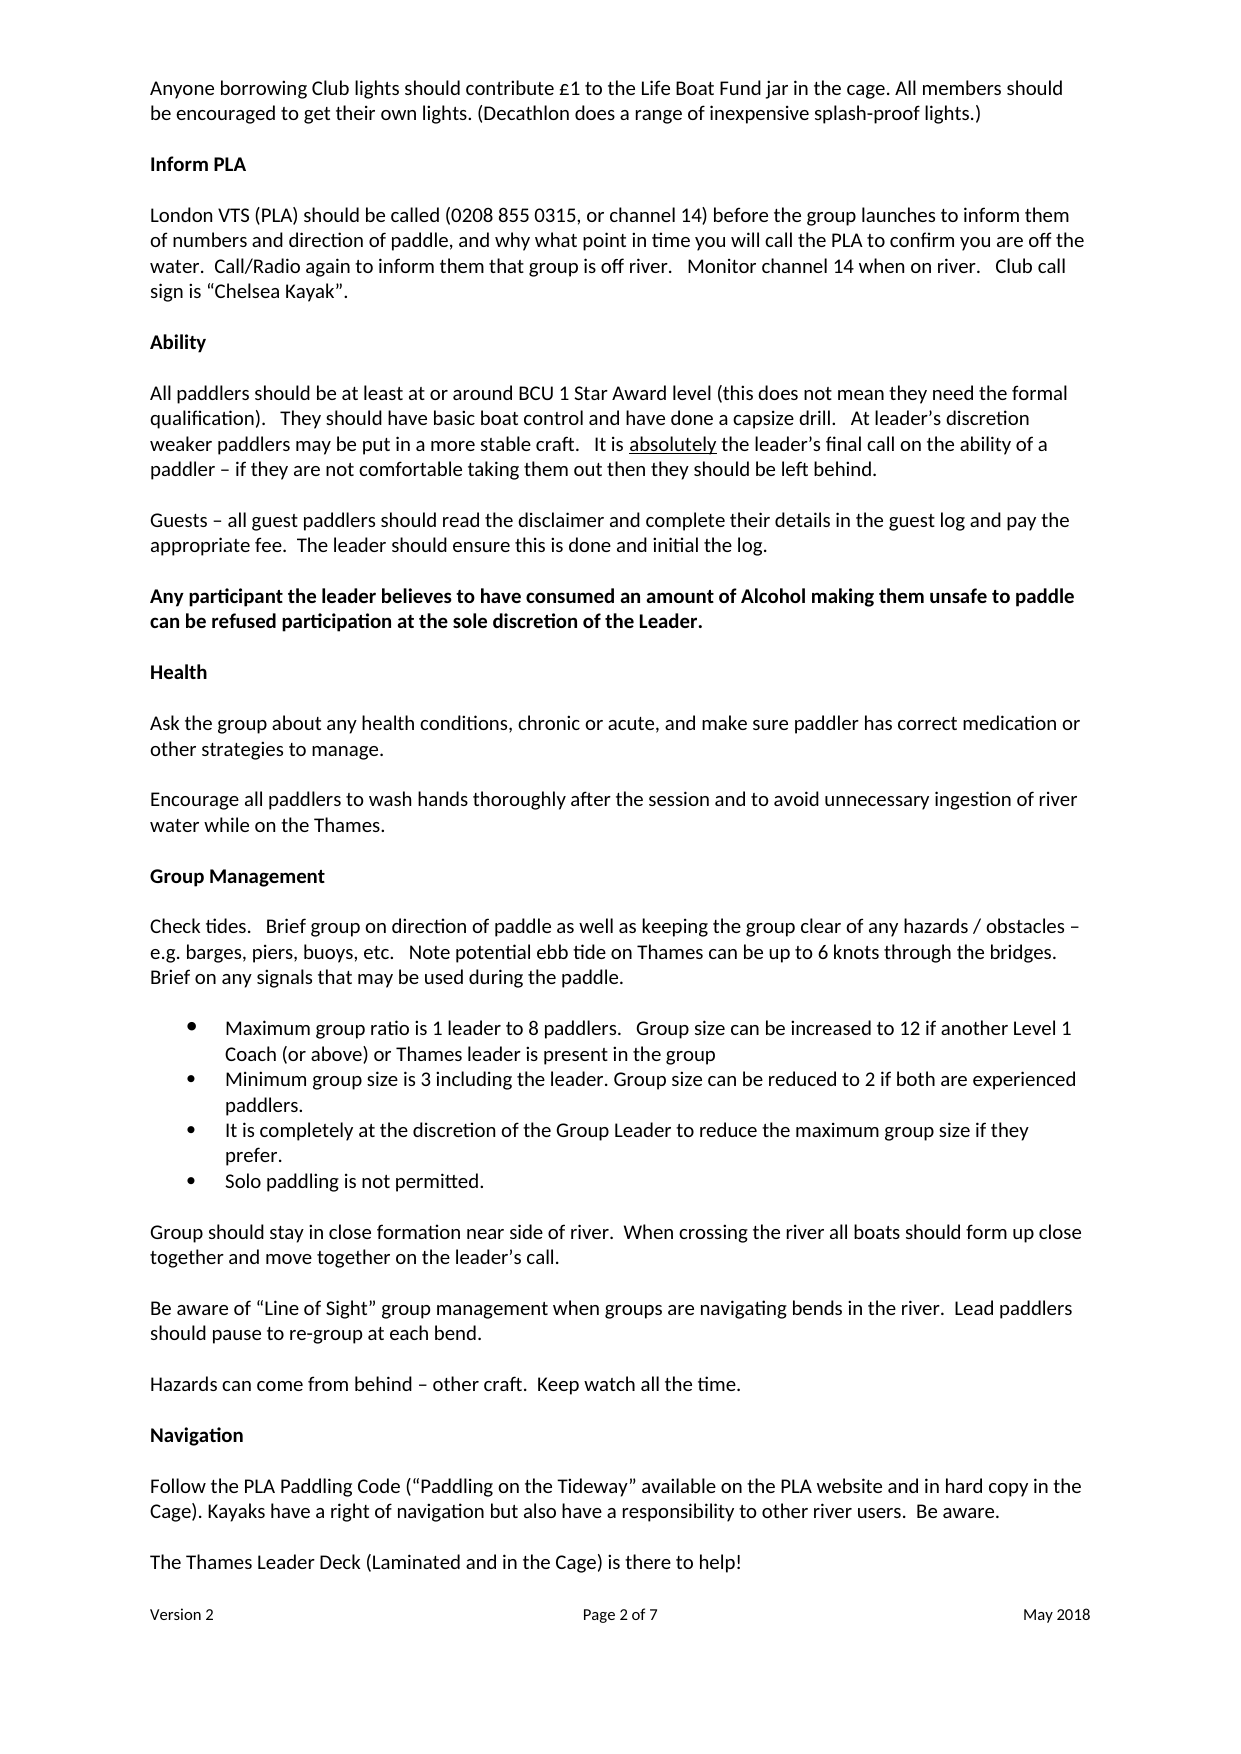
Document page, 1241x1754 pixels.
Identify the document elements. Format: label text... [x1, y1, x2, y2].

text Inform PLA [150, 151, 1090, 177]
text Be aware of “Line of Sight” group management when groups are navigating bends in the river. Lead paddlers should pause to re-group at each bend. [150, 1295, 1090, 1346]
text Ask the group about any health conditions, chronic or acute, and make sure paddler has correct medication or other strategies to manage. [150, 710, 1090, 761]
text London VTS (PLA) should be called (0208 855 0315, or channel 14) before the group launches to inform them of numbers and direction of paddle, and why what point in time you will call the PLA to confirm you are off the water. Call/Radio again to inform them that group is off river. Monitor channel 14 when on river. Club call sign is “Chelsea Kayak”. [150, 202, 1090, 304]
text All paddlers should be at least at or around BCU 1 Star Award level (this does not mean they need the formal qualification). They should have basic boat control and have done a capsize drill. At leader’s discretion weaker paddlers may be put in a more stable craft. It is absolutely the leader’s final call on the ability of a paddler – if they are not comfortable taking them out then they should be left behind. [150, 380, 1090, 482]
text Group should stay in close formation near side of river. When crossing the river all boats should form up close together and move together on the leader’s call. [150, 1219, 1090, 1270]
text Navigation [150, 1422, 1090, 1448]
text Any participant the leader believes to have consumed an amount of Alcohol making them unsafe to paddle can be refused participation at the sole discretion of the Leader. [150, 583, 1090, 634]
text Check tides. Brief group on direction of paddle as well as keeping the group clear of any hazards / obstacles – e.g. barges, piers, buoys, etc. Note potential ebb tide on Thames can be up to 6 knots through the bridges. Brief on any signals that may be used during the paddle. [150, 914, 1090, 990]
text Hazards can come from behind – other craft. Keep watch all the time. [150, 1371, 1090, 1397]
text Follow the PLA Paddling Code (“Paddling on the Tideway” available on the PLA website and in hard copy in the Cage). Kayaks have a right of navigation but also have a responsibility to other river users. Be aware. [150, 1473, 1090, 1524]
list It is completely at the discretion of the Group Leader to reduce the maximum group size if they prefer. [187, 1117, 1090, 1168]
list Maximum group ratio is 1 leader to 8 paddlers. Group size can be increased to 12 if another Level 1 Coach (or above) or Thames leader is present in the group [187, 1015, 1090, 1066]
list Solo paddling is not permitted. [187, 1168, 1090, 1193]
list Minimum group size is 3 including the leader. Group size can be reduced to 2 if both are experienced paddlers. [187, 1066, 1090, 1117]
text Anyone borrowing Club lights should contribute £1 to the Life Boat Fund jar in the cage. All members should be encouraged to get their own lights. (Decathlon does a range of inexpensive splash-proof lights.) [150, 75, 1090, 126]
text Guests – all guest paddlers should read the disclaimer and complete their details in the guest log and pay the appropriate fee. The leader should ensure this is done and initial the log. [150, 507, 1090, 558]
text Ability [150, 329, 1090, 354]
text The Thames Leader Deck (Laminated and in the Cage) is there to help! [150, 1549, 1090, 1575]
text Encourage all paddlers to wash hands thoroughly after the session and to avoid unnecessary ingestion of river water while on the Thames. [150, 787, 1090, 837]
text Health [150, 659, 1090, 685]
text Group Management [150, 863, 1090, 888]
